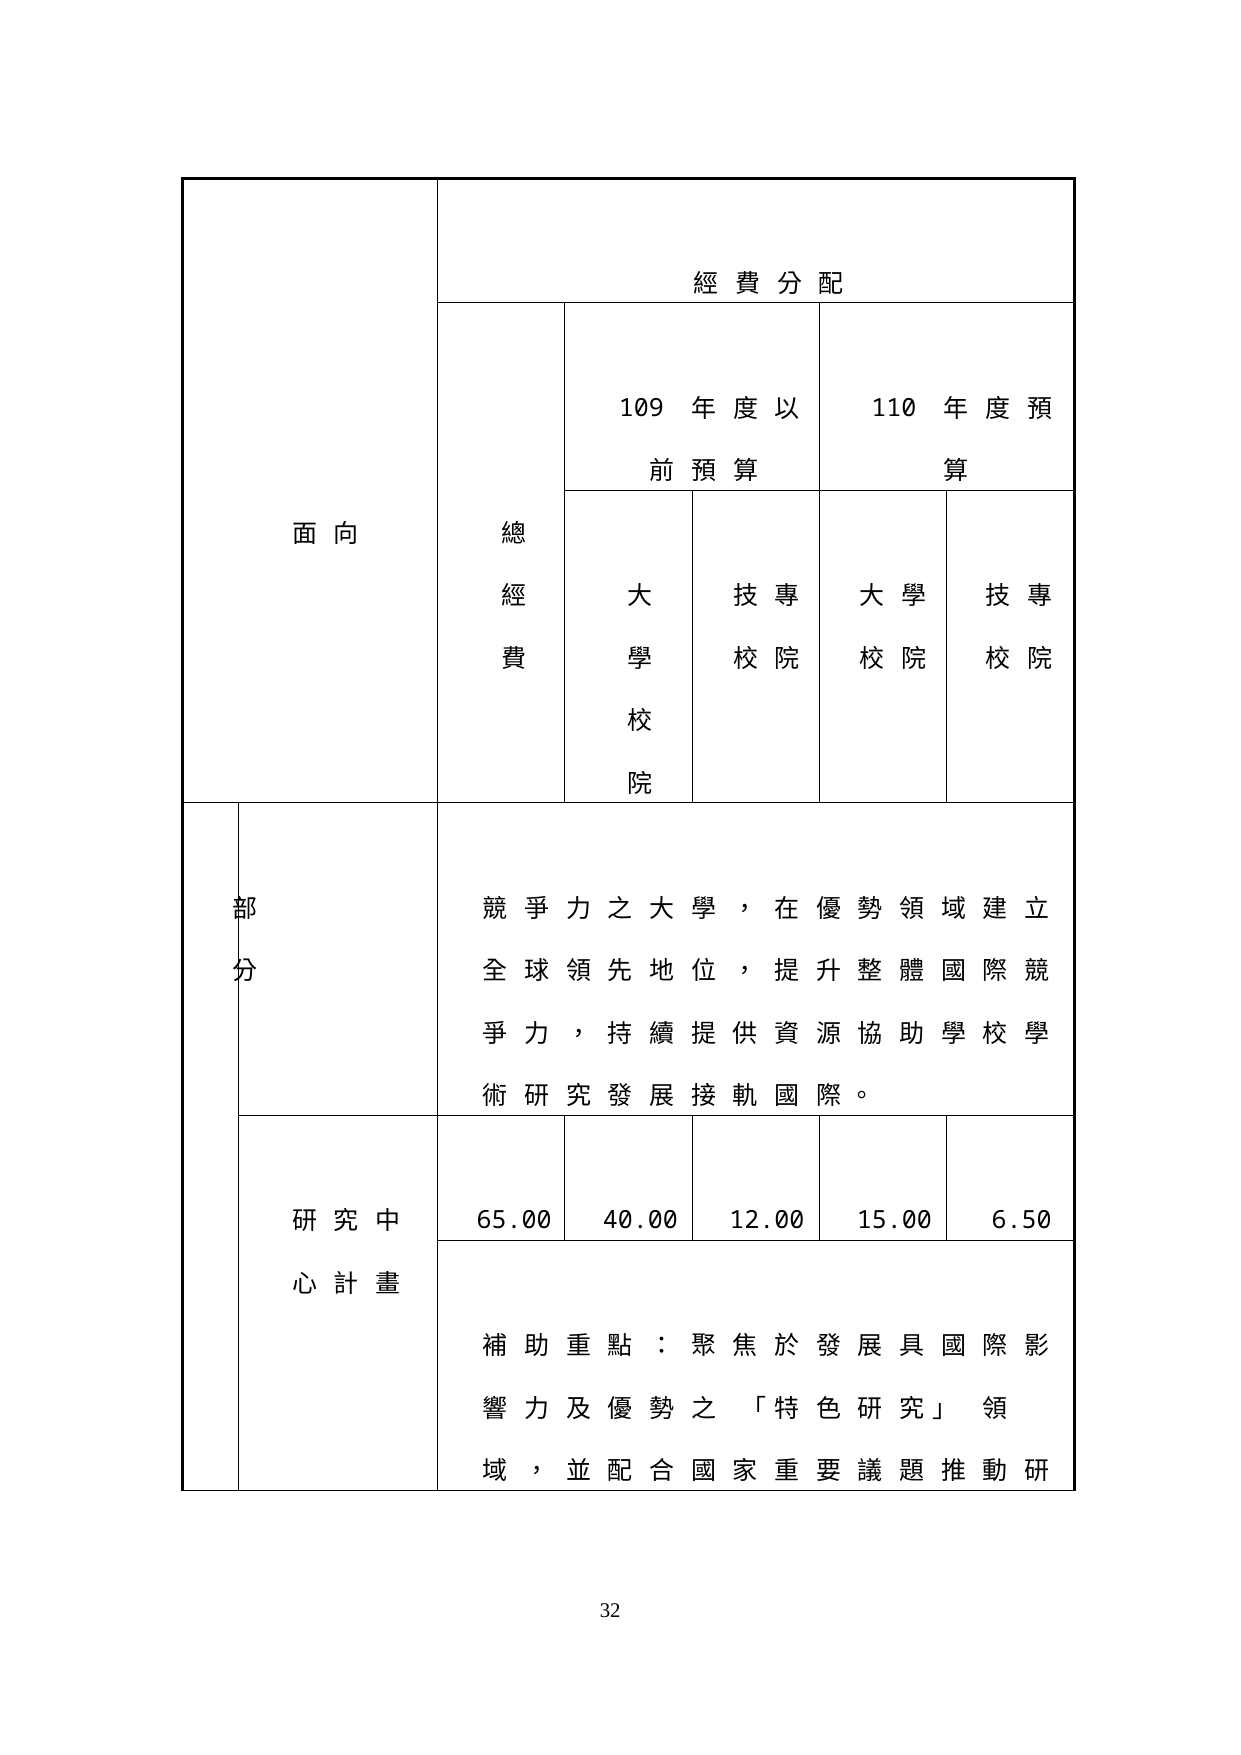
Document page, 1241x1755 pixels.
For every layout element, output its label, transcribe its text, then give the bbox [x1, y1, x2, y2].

table_cell 競爭力之大學，在優勢領域建立全球領先地位，提升整體國際競爭力，持續提供資源協助學校學術研究發展接軌國際。 [438, 803, 1073, 1115]
table_cell 研究中心計畫 [239, 1116, 437, 1490]
table_cell 15.00 [820, 1116, 946, 1240]
table_cell 補助重點：聚焦於發展具國際影響力及優勢之「特色研究」領域，並配合國家重要議題推動研 [438, 1241, 1073, 1490]
table_cell 110年度預算 [820, 303, 1073, 490]
table_cell 大學校院 [820, 491, 946, 802]
table_cell 65.00 [438, 1116, 564, 1240]
table_cell 第二部分 [184, 803, 238, 1490]
table_cell 總經費 [438, 303, 564, 802]
table_header 經費分配 [438, 180, 1073, 302]
table_cell 12.00 [693, 1116, 819, 1240]
table_header 面向 [184, 180, 437, 802]
table_cell 國際競爭 [239, 803, 437, 1115]
table_cell 109年度以前預算 [565, 303, 819, 490]
table_cell 技專校院 [693, 491, 819, 802]
table_cell 技專校院 [947, 491, 1073, 802]
table_cell 6.50 [947, 1116, 1073, 1240]
table_cell 大學校院 [565, 491, 692, 802]
table_cell 40.00 [565, 1116, 692, 1240]
